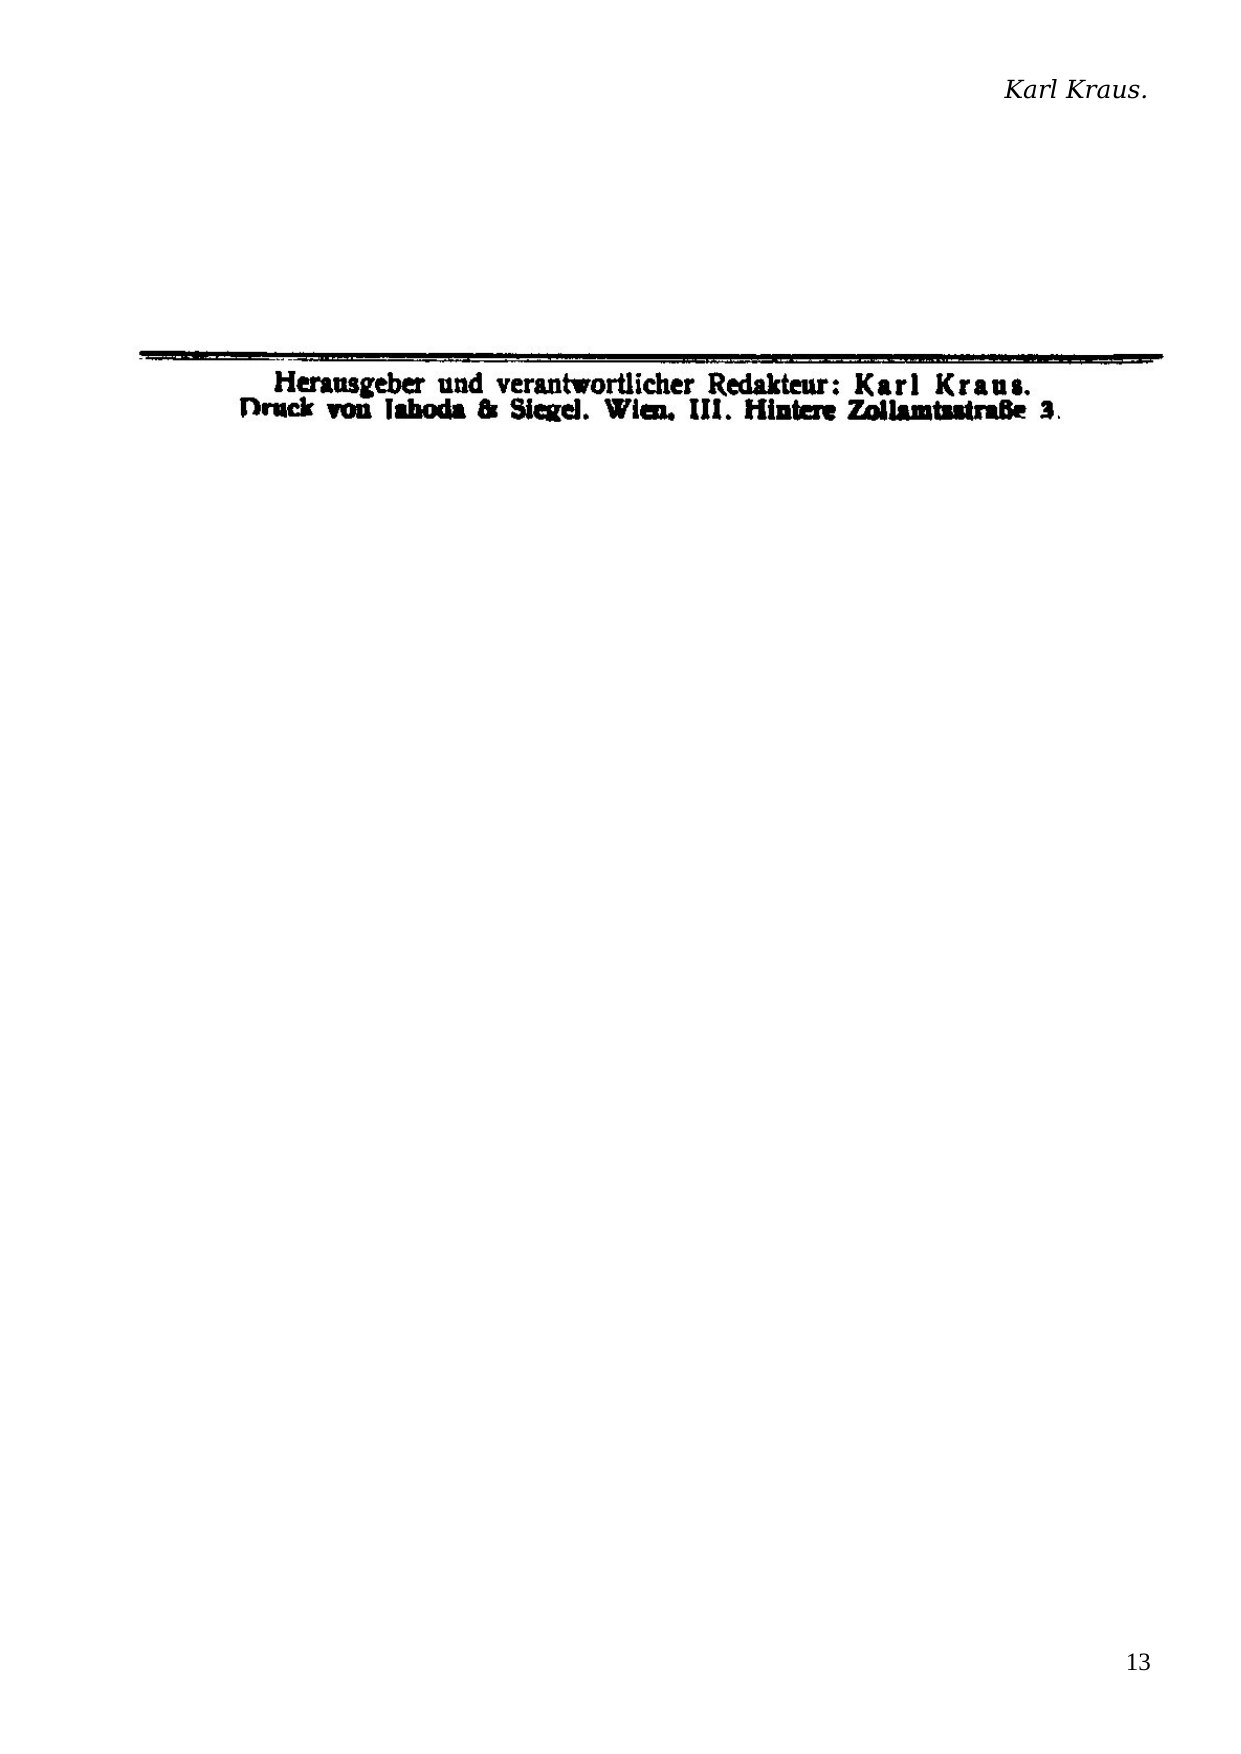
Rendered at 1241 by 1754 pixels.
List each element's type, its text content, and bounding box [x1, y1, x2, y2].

text Karl Kraus. [150, 75, 1151, 104]
picture [132, 337, 1169, 441]
